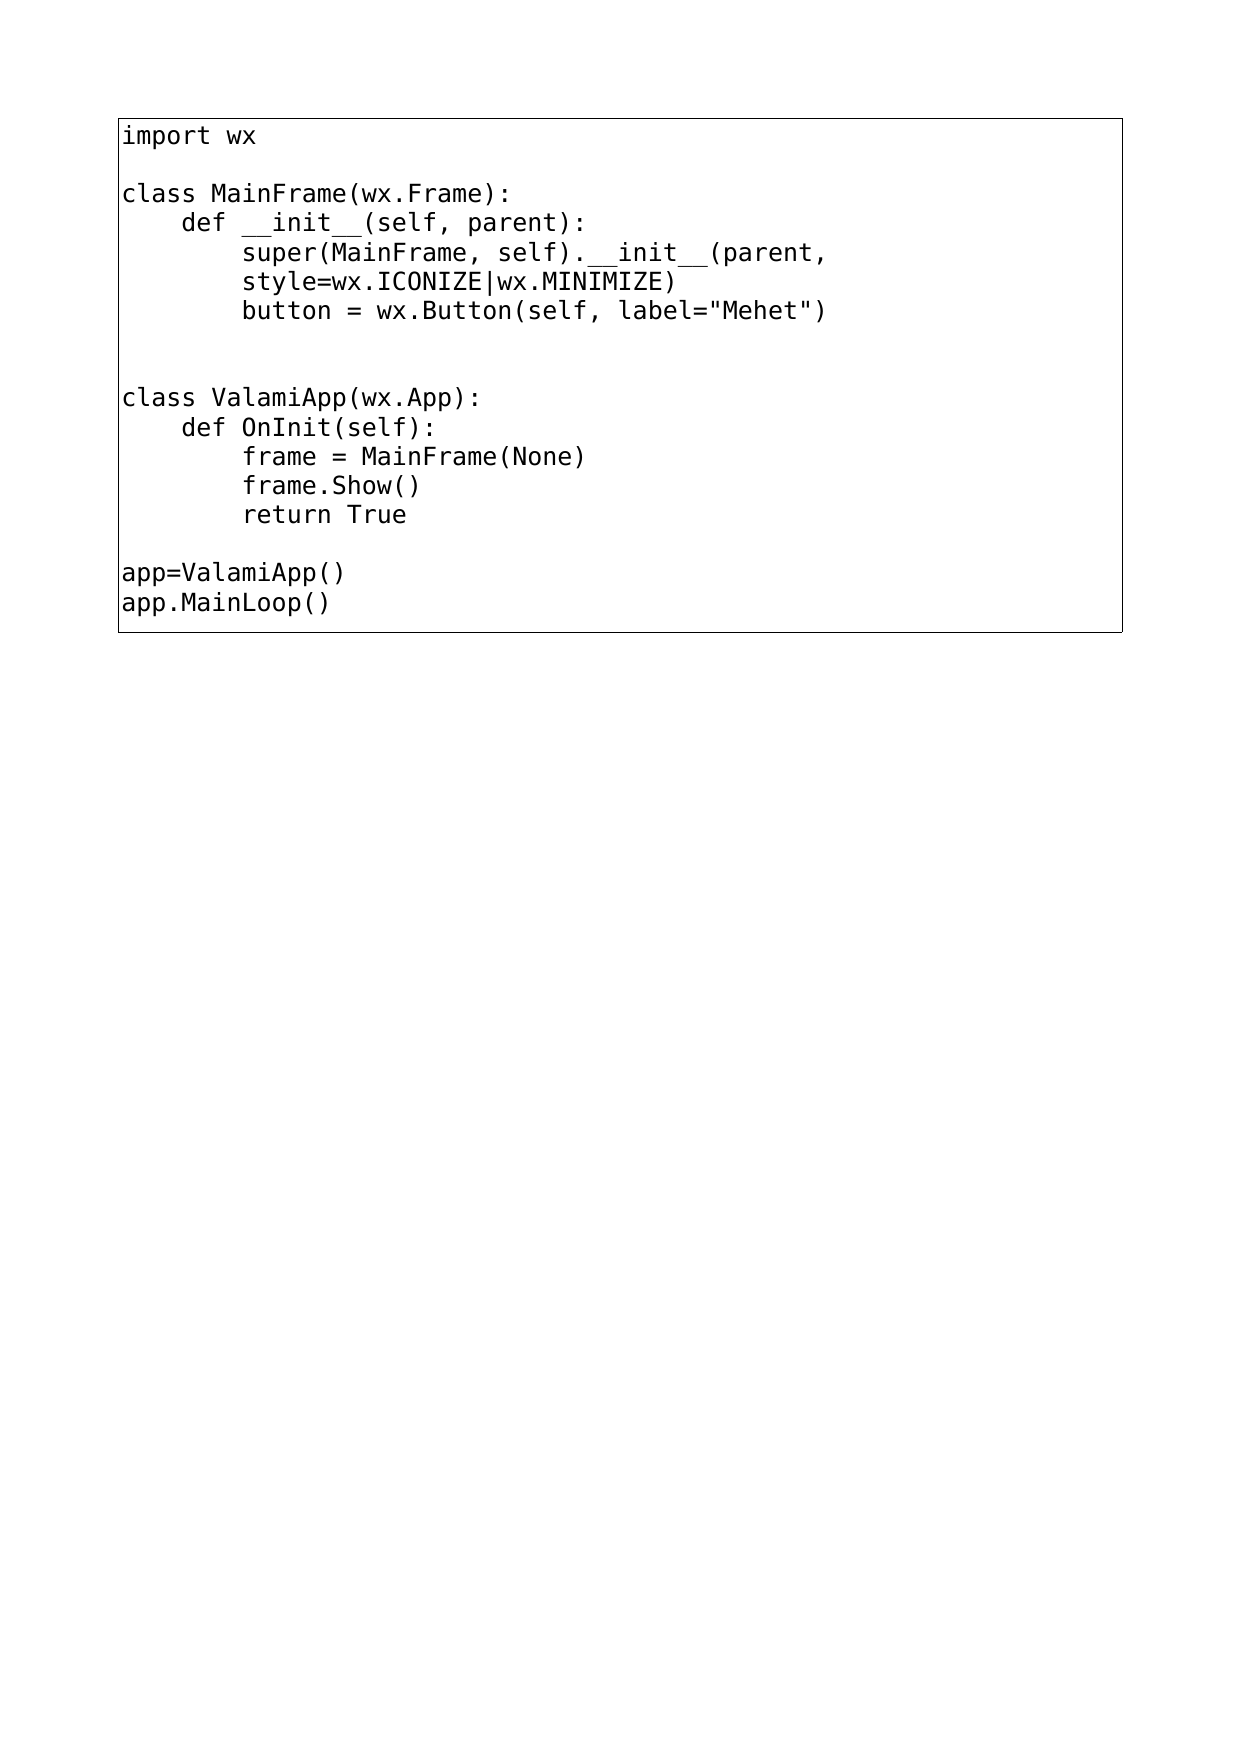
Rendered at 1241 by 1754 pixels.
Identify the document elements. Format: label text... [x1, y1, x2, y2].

table_header import wx class MainFrame(wx.Frame): def __init__(self, parent): super(MainFrame, self).__init__(parent, style=wx.ICONIZE|wx.MINIMIZE) button = wx.Button(self, label="Mehet") class ValamiApp(wx.App): def OnInit(self): frame = MainFrame(None) frame.Show() return True app=ValamiApp() app.MainLoop() [119, 119, 1122, 632]
